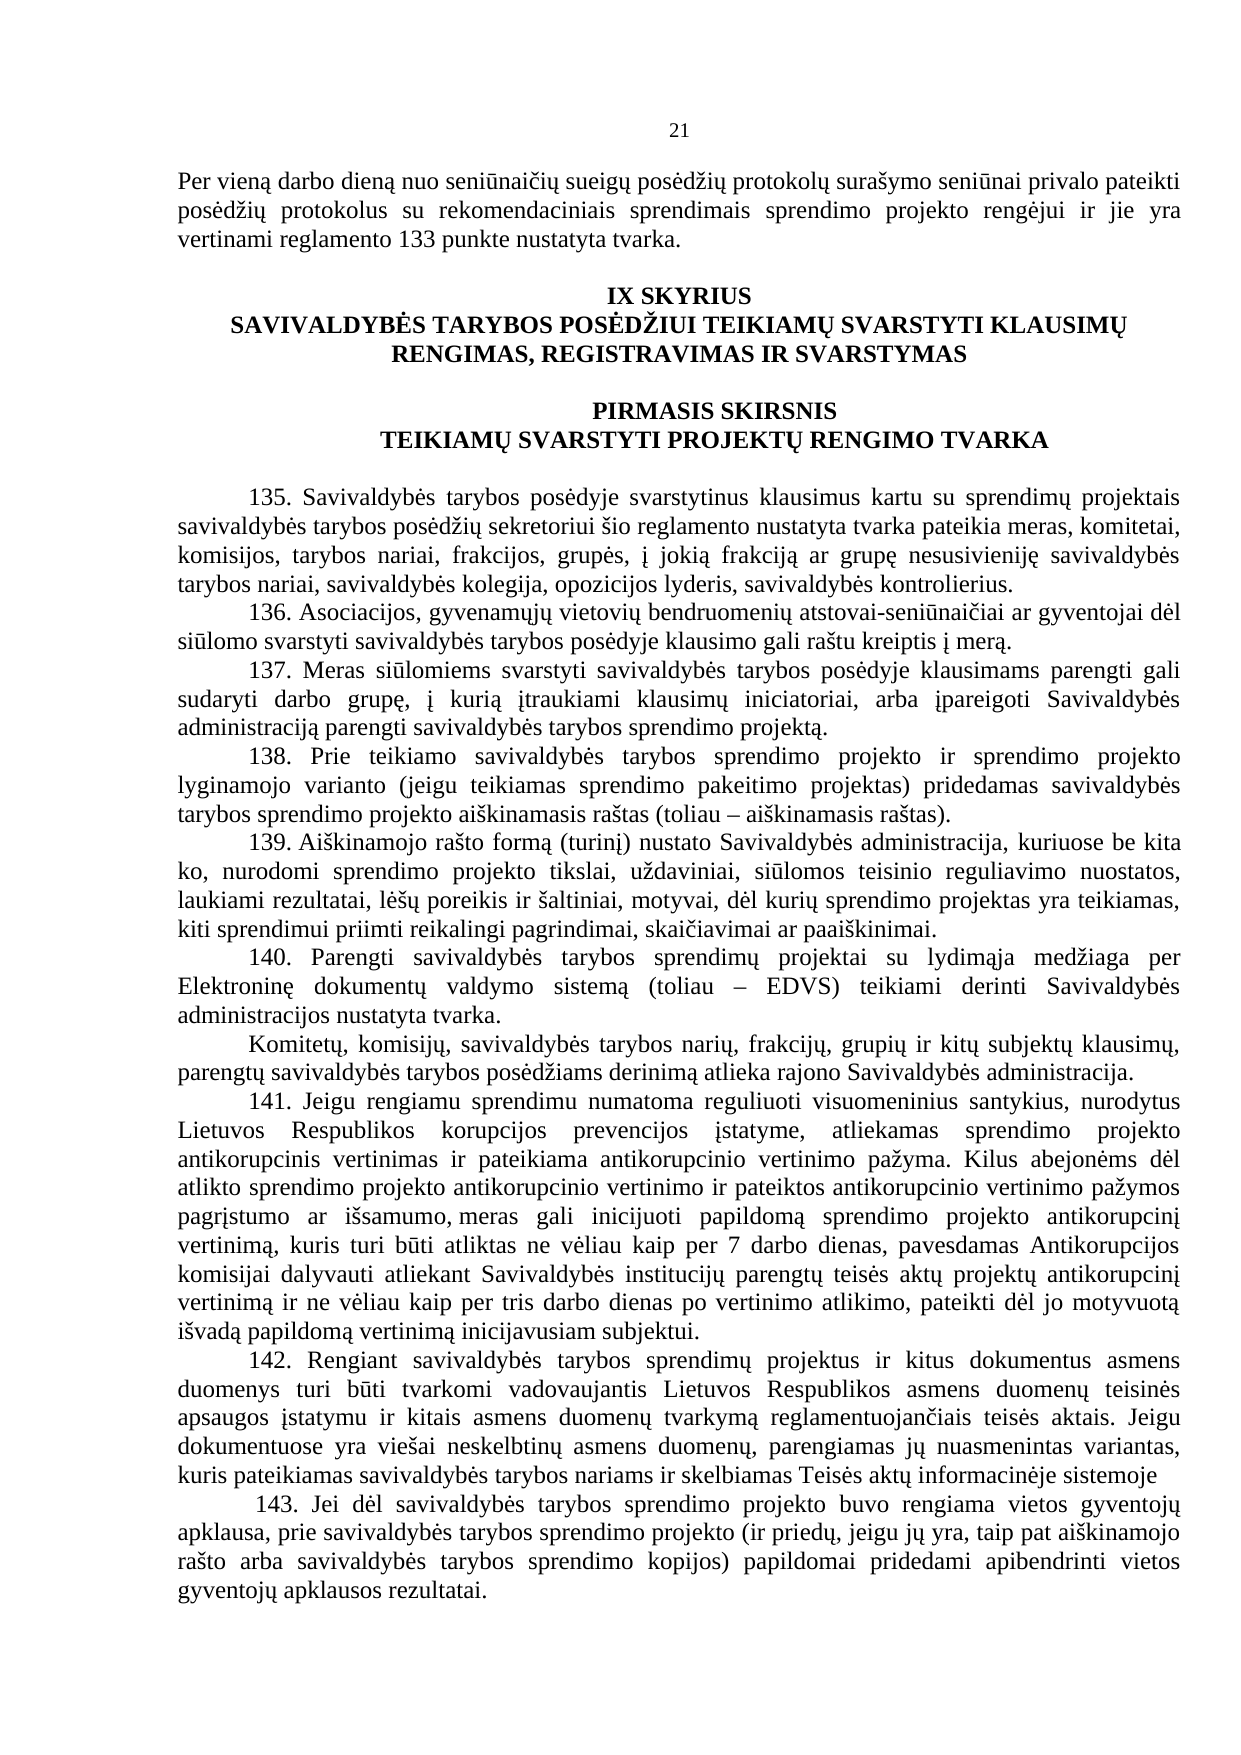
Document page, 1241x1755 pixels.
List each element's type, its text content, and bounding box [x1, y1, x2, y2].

text Komitetų, komisijų, savivaldybės tarybos narių, frakcijų, grupių ir kitų subjektų klausimų, parengtų savivaldybės tarybos posėdžiams derinimą atlieka rajono Savivaldybės administracija. [177, 1029, 1181, 1086]
text 140. Parengti savivaldybės tarybos sprendimų projektai su lydimąja medžiaga per Elektroninę dokumentų valdymo sistemą (toliau – EDVS) teikiami derinti Savivaldybės administracijos nustatyta tvarka. [177, 942, 1181, 1029]
text 143. Jei dėl savivaldybės tarybos sprendimo projekto buvo rengiama vietos gyventojų apklausa, prie savivaldybės tarybos sprendimo projekto (ir priedų, jeigu jų yra, taip pat aiškinamojo rašto arba savivaldybės tarybos sprendimo kopijos) papildomai pridedami apibendrinti vietos gyventojų apklausos rezultatai. [177, 1489, 1181, 1604]
text 142. Rengiant savivaldybės tarybos sprendimų projektus ir kitus dokumentus asmens duomenys turi būti tvarkomi vadovaujantis Lietuvos Respublikos asmens duomenų teisinės apsaugos įstatymu ir kitais asmens duomenų tvarkymą reglamentuojančiais teisės aktais. Jeigu dokumentuose yra viešai neskelbtinų asmens duomenų, parengiamas jų nuasmenintas variantas, kuris pateikiamas savivaldybės tarybos nariams ir skelbiamas Teisės aktų informacinėje sistemoje [177, 1345, 1181, 1489]
text 138. Prie teikiamo savivaldybės tarybos sprendimo projekto ir sprendimo projekto lyginamojo varianto (jeigu teikiamas sprendimo pakeitimo projektas) pridedamas savivaldybės tarybos sprendimo projekto aiškinamasis raštas (toliau – aiškinamasis raštas). [177, 741, 1181, 827]
text Per vieną darbo dieną nuo seniūnaičių sueigų posėdžių protokolų surašymo seniūnai privalo pateikti posėdžių protokolus su rekomendaciniais sprendimais sprendimo projekto rengėjui ir jie yra vertinami reglamento 133 punkte nustatyta tvarka. [177, 166, 1181, 252]
text 135. Savivaldybės tarybos posėdyje svarstytinus klausimus kartu su sprendimų projektais savivaldybės tarybos posėdžių sekretoriui šio reglamento nustatyta tvarka pateikia meras, komitetai, komisijos, tarybos nariai, frakcijos, grupės, į jokią frakciją ar grupę nesusivieniję savivaldybės tarybos nariai, savivaldybės kolegija, opozicijos lyderis, savivaldybės kontrolierius. [177, 482, 1181, 597]
text 136. Asociacijos, gyvenamųjų vietovių bendruomenių atstovai-seniūnaičiai ar gyventojai dėl siūlomo svarstyti savivaldybės tarybos posėdyje klausimo gali raštu kreiptis į merą. [177, 597, 1181, 655]
text SAVIVALDYBĖS TARYBOS POSĖDŽIUI TEIKIAMŲ SVARSTYTI KLAUSIMŲ RENGIMAS, REGISTRAVIMAS IR SVARSTYMAS [177, 310, 1181, 367]
text IX SKYRIUS [177, 281, 1181, 310]
text TEIKIAMŲ SVARSTYTI PROJEKTŲ RENGIMO TVARKA [177, 425, 1181, 454]
text PIRMASIS SKIRSNIS [177, 396, 1181, 425]
text 139. Aiškinamojo rašto formą (turinį) nustato Savivaldybės administracija, kuriuose be kita ko, nurodomi sprendimo projekto tikslai, uždaviniai, siūlomos teisinio reguliavimo nuostatos, laukiami rezultatai, lėšų poreikis ir šaltiniai, motyvai, dėl kurių sprendimo projektas yra teikiamas, kiti sprendimui priimti reikalingi pagrindimai, skaičiavimai ar paaiškinimai. [177, 827, 1181, 942]
text 137. Meras siūlomiems svarstyti savivaldybės tarybos posėdyje klausimams parengti gali sudaryti darbo grupę, į kurią įtraukiami klausimų iniciatoriai, arba įpareigoti Savivaldybės administraciją parengti savivaldybės tarybos sprendimo projektą. [177, 655, 1181, 741]
text 141. Jeigu rengiamu sprendimu numatoma reguliuoti visuomeninius santykius, nurodytus Lietuvos Respublikos korupcijos prevencijos įstatyme, atliekamas sprendimo projekto antikorupcinis vertinimas ir pateikiama antikorupcinio vertinimo pažyma. Kilus abejonėms dėl atlikto sprendimo projekto antikorupcinio vertinimo ir pateiktos antikorupcinio vertinimo pažymos pagrįstumo ar išsamumo, meras gali inicijuoti papildomą sprendimo projekto antikorupcinį vertinimą, kuris turi būti atliktas ne vėliau kaip per 7 darbo dienas, pavesdamas Antikorupcijos komisijai dalyvauti atliekant Savivaldybės institucijų parengtų teisės aktų projektų antikorupcinį vertinimą ir ne vėliau kaip per tris darbo dienas po vertinimo atlikimo, pateikti dėl jo motyvuotą išvadą papildomą vertinimą inicijavusiam subjektui. [177, 1086, 1181, 1345]
